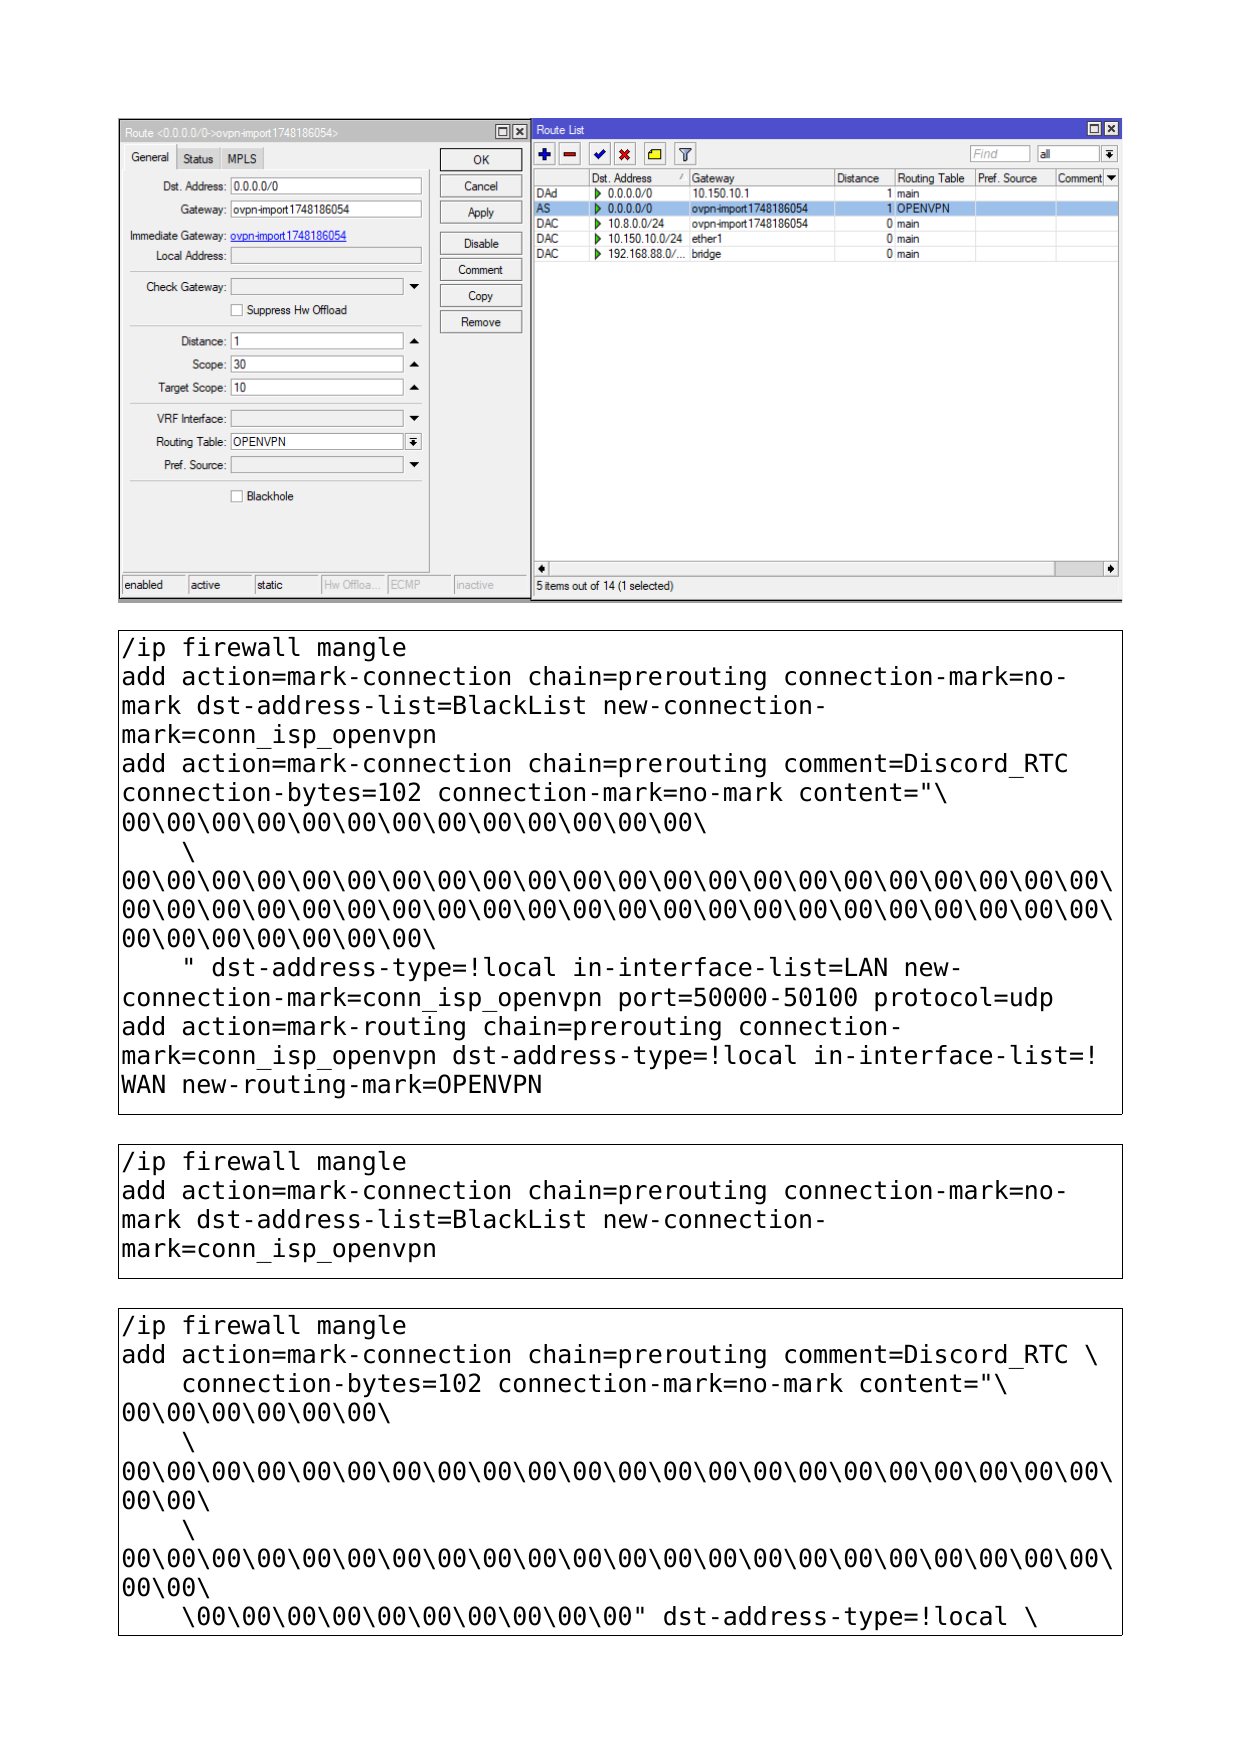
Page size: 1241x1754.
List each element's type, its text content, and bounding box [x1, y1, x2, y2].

table_header /ip firewall mangle add action=mark-connection chain=prerouting connection-mark=no-mark dst-address-list=BlackList new-connection-mark=conn_isp_openvpn add action=mark-connection chain=prerouting comment=Discord_RTC connection-bytes=102 connection-mark=no-mark content="\00\00\00\00\00\00\00\00\00\00\00\00\00\ \00\00\00\00\00\00\00\00\00\00\00\00\00\00\00\00\00\00\00\00\00\00\00\00\00\00\00\00\00\00\00\00\00\00\00\00\00\00\00\00\00\00\00\00\00\00\00\00\00\00\00\ " dst-address-type=!local in-interface-list=LAN new-connection-mark=conn_isp_openvpn port=50000-50100 protocol=udp add action=mark-routing chain=prerouting connection-mark=conn_isp_openvpn dst-address-type=!local in-interface-list=!WAN new-routing-mark=OPENVPN [119, 631, 1122, 1114]
table_header /ip firewall mangle add action=mark-connection chain=prerouting comment=Discord_RTC \ connection-bytes=102 connection-mark=no-mark content="\00\00\00\00\00\00\ \00\00\00\00\00\00\00\00\00\00\00\00\00\00\00\00\00\00\00\00\00\00\00\00\ \00\00\00\00\00\00\00\00\00\00\00\00\00\00\00\00\00\00\00\00\00\00\00\00\ \00\00\00\00\00\00\00\00\00\00" dst-address-type=!local \ [119, 1309, 1122, 1635]
table_header /ip firewall mangle add action=mark-connection chain=prerouting connection-mark=no-mark dst-address-list=BlackList new-connection-mark=conn_isp_openvpn [119, 1145, 1122, 1278]
picture [118, 118, 1123, 603]
